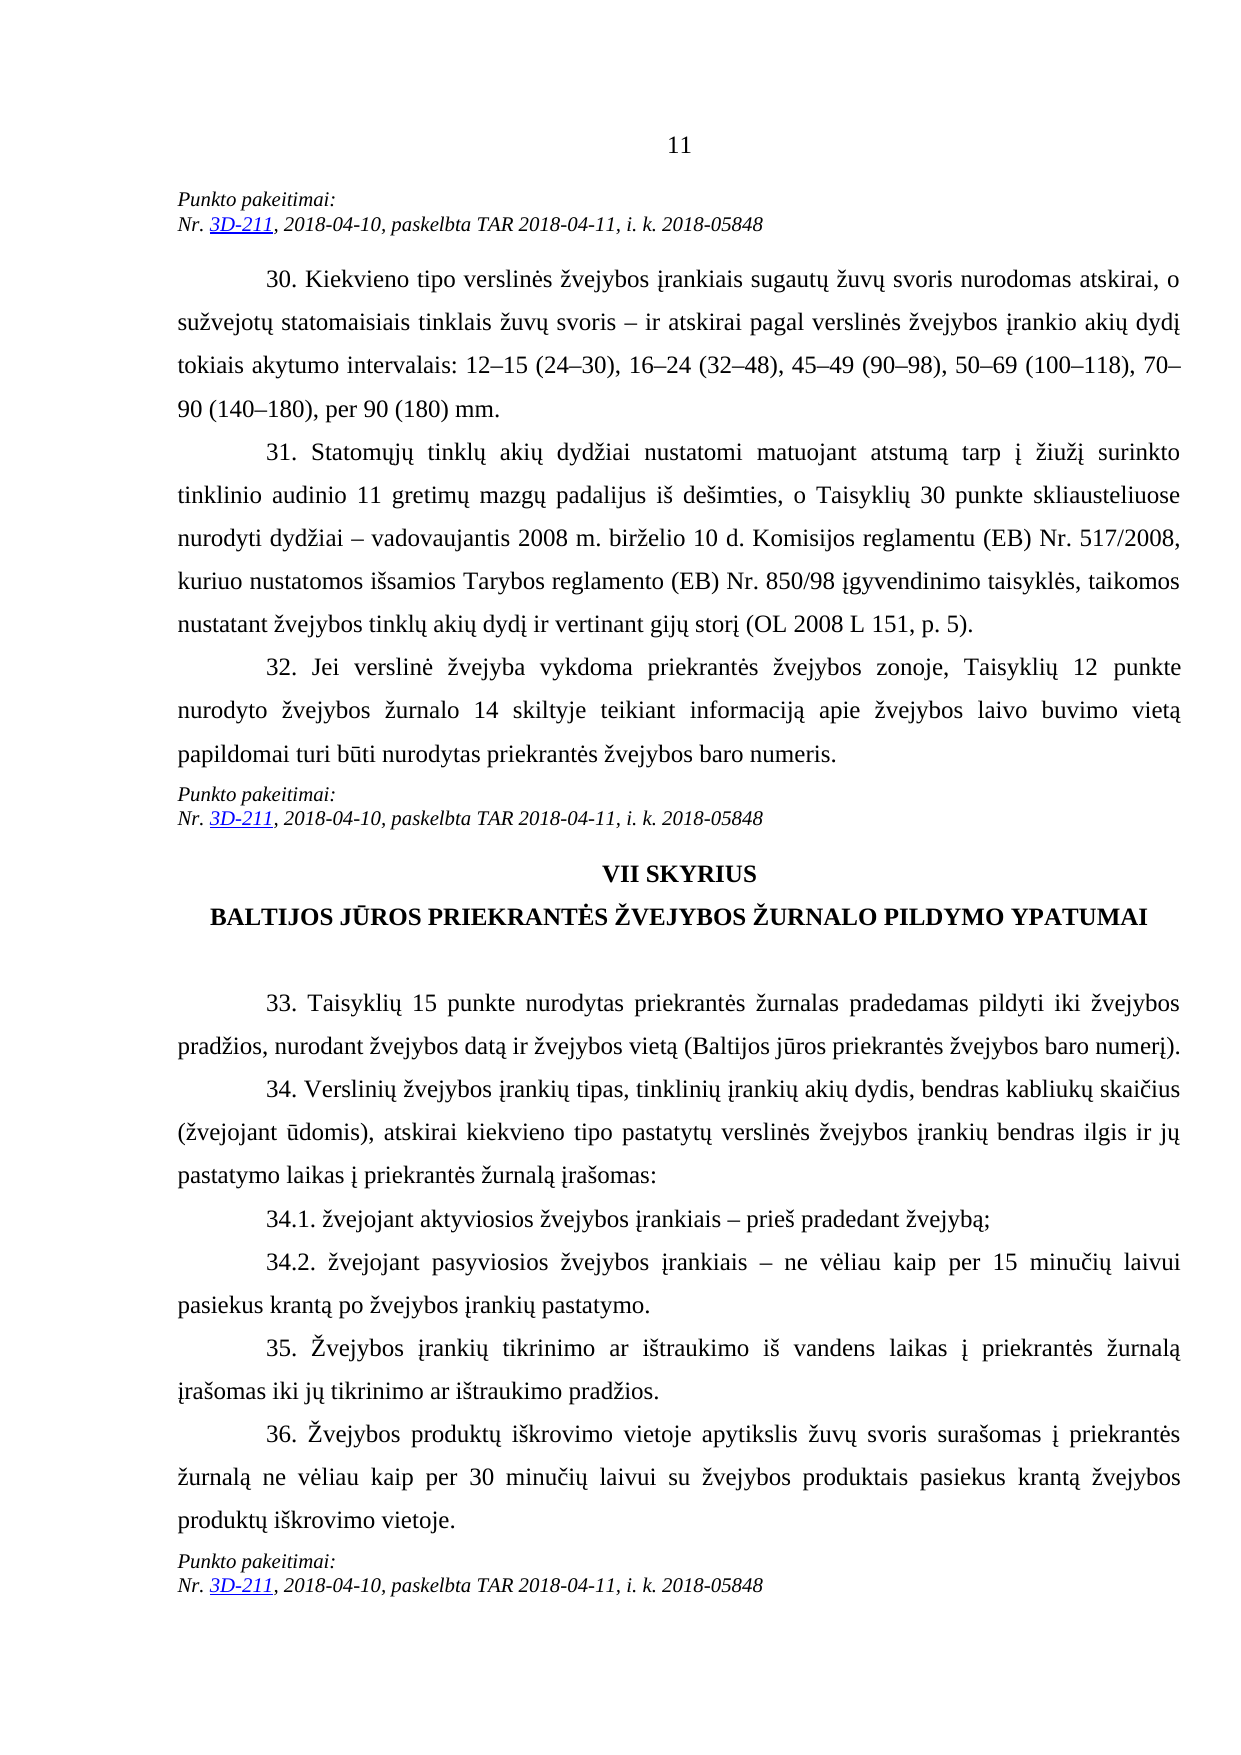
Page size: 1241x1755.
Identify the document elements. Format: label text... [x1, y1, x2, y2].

text Punkto pakeitimai: [177, 782, 1181, 806]
text Nr. 3D-211, 2018-04-10, paskelbta TAR 2018-04-11, i. k. 2018-05848 [177, 211, 1181, 236]
text Nr. 3D-211, 2018-04-10, paskelbta TAR 2018-04-11, i. k. 2018-05848 [177, 806, 1181, 830]
text 34.2. žvejojant pasyviosios žvejybos įrankiais – ne vėliau kaip per 15 minučių laivui pasiekus krantą po žvejybos įrankių pastatymo. [177, 1247, 1181, 1319]
text VII SKYRIUS [177, 859, 1181, 887]
text Punkto pakeitimai: [177, 187, 1181, 211]
text 32. Jei verslinė žvejyba vykdoma priekrantės žvejybos zonoje, Taisyklių 12 punkte nurodyto žvejybos žurnalo 14 skiltyje teikiant informaciją apie žvejybos laivo buvimo vietą papildomai turi būti nurodytas priekrantės žvejybos baro numeris. [177, 652, 1181, 767]
text 33. Taisyklių 15 punkte nurodytas priekrantės žurnalas pradedamas pildyti iki žvejybos pradžios, nurodant žvejybos datą ir žvejybos vietą (Baltijos jūros priekrantės žvejybos baro numerį). [177, 988, 1181, 1060]
text 30. Kiekvieno tipo verslinės žvejybos įrankiais sugautų žuvų svoris nurodomas atskirai, o sužvejotų statomaisiais tinklais žuvų svoris – ir atskirai pagal verslinės žvejybos įrankio akių dydį tokiais akytumo intervalais: 12–15 (24–30), 16–24 (32–48), 45–49 (90–98), 50–69 (100–118), 70–90 (140–180), per 90 (180) mm. [177, 264, 1181, 422]
text 31. Statomųjų tinklų akių dydžiai nustatomi matuojant atstumą tarp į žiužį surinkto tinklinio audinio 11 gretimų mazgų padalijus iš dešimties, o Taisyklių 30 punkte skliausteliuose nurodyti dydžiai – vadovaujantis 2008 m. birželio 10 d. Komisijos reglamentu (EB) Nr. 517/2008, kuriuo nustatomos išsamios Tarybos reglamento (EB) Nr. 850/98 įgyvendinimo taisyklės, taikomos nustatant žvejybos tinklų akių dydį ir vertinant gijų storį (OL 2008 L 151, p. 5). [177, 437, 1181, 638]
text Nr. 3D-211, 2018-04-10, paskelbta TAR 2018-04-11, i. k. 2018-05848 [177, 1573, 1181, 1597]
text BALTIJOS JŪROS PRIEKRANTĖS ŽVEJYBOS ŽURNALO PILDYMO YPATUMAI [177, 902, 1181, 931]
text 36. Žvejybos produktų iškrovimo vietoje apytikslis žuvų svoris surašomas į priekrantės žurnalą ne vėliau kaip per 30 minučių laivui su žvejybos produktais pasiekus krantą žvejybos produktų iškrovimo vietoje. [177, 1419, 1181, 1534]
text 34.1. žvejojant aktyviosios žvejybos įrankiais – prieš pradedant žvejybą; [177, 1204, 1181, 1232]
text Punkto pakeitimai: [177, 1549, 1181, 1573]
text 34. Verslinių žvejybos įrankių tipas, tinklinių įrankių akių dydis, bendras kabliukų skaičius (žvejojant ūdomis), atskirai kiekvieno tipo pastatytų verslinės žvejybos įrankių bendras ilgis ir jų pastatymo laikas į priekrantės žurnalą įrašomas: [177, 1074, 1181, 1189]
text 35. Žvejybos įrankių tikrinimo ar ištraukimo iš vandens laikas į priekrantės žurnalą įrašomas iki jų tikrinimo ar ištraukimo pradžios. [177, 1333, 1181, 1405]
